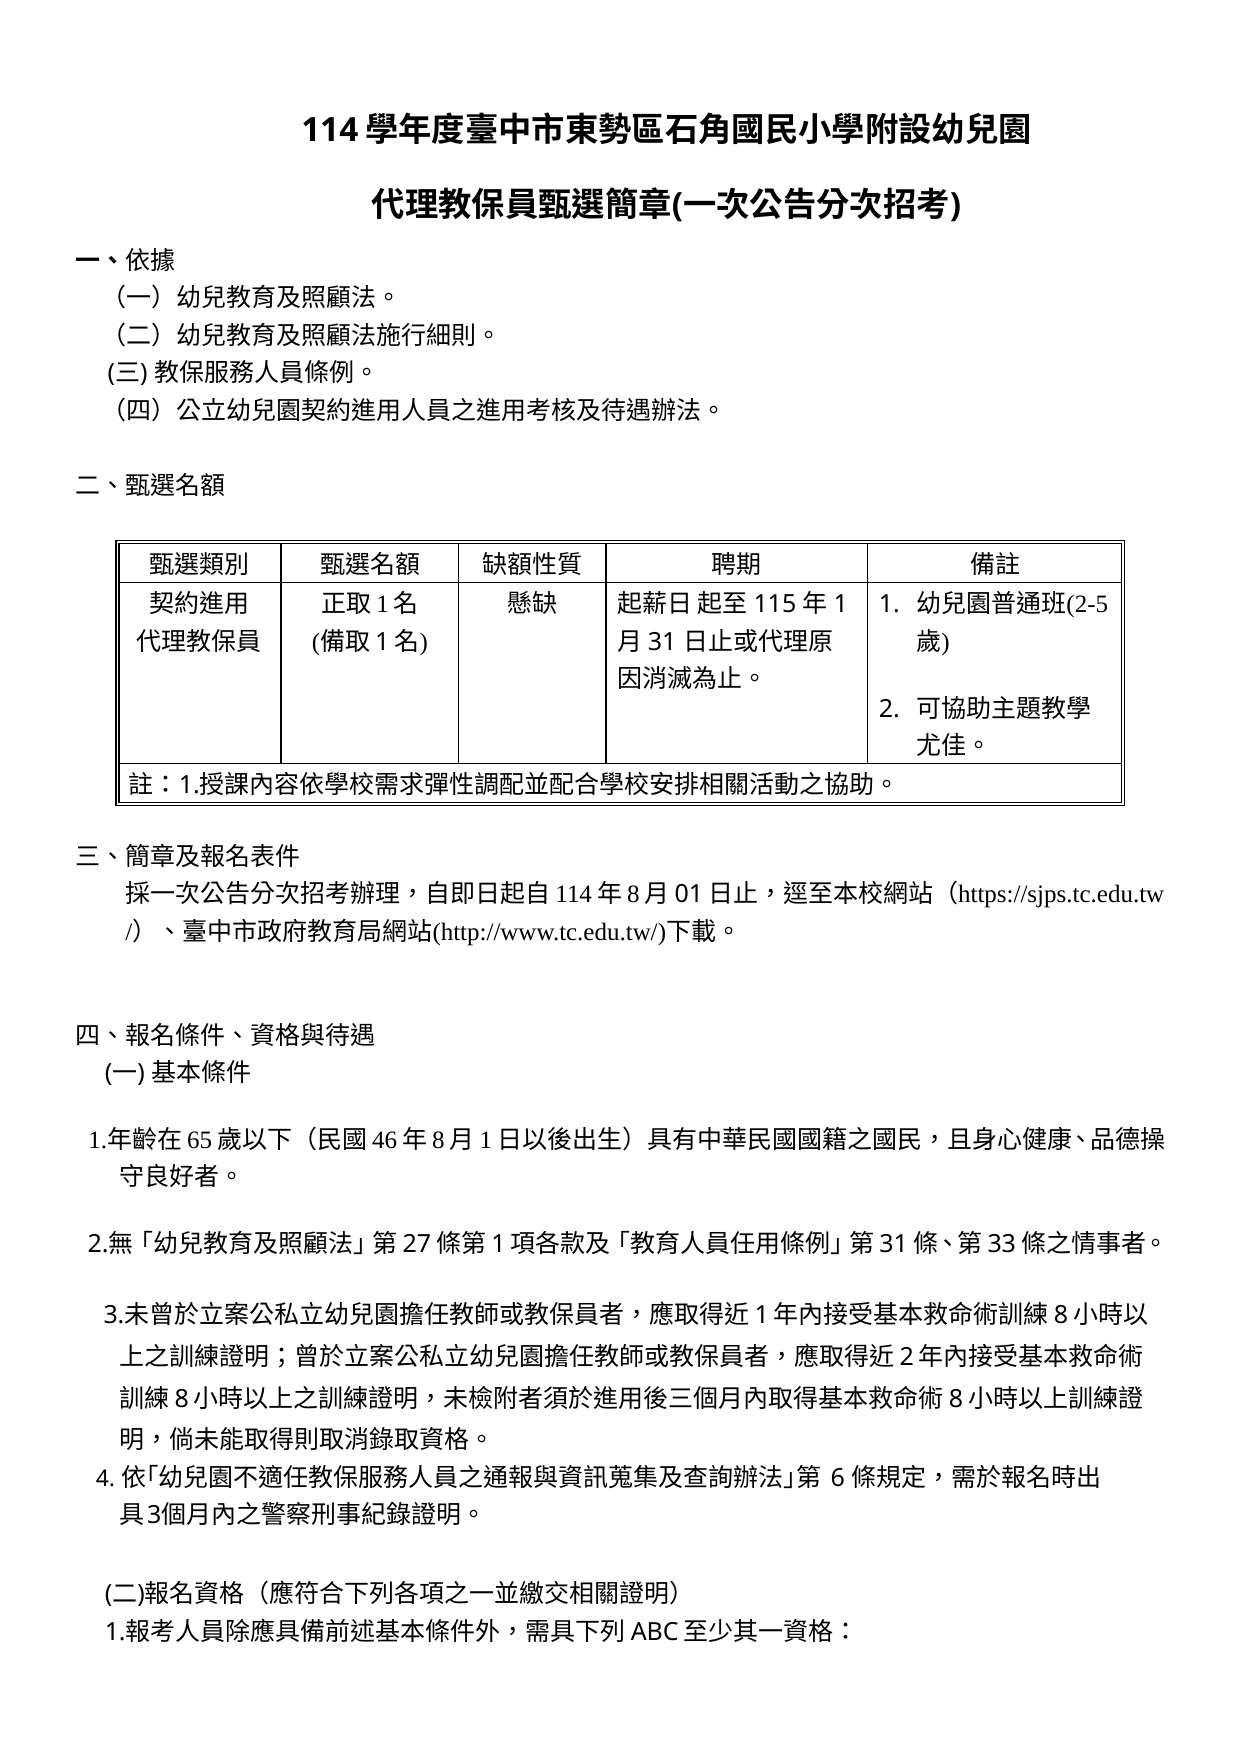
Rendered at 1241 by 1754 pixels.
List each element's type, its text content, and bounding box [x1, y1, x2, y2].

text 1.年齡在65歲以下（民國46年8月1日以後出生）具有中華民國國籍之國民，且身心健康、品德操守良好者。 [75, 1119, 1165, 1194]
table_cell 幼兒園普通班(2-5歲) 可協助主題教學尤佳。 [868, 583, 1121, 762]
text 114學年度臺中市東勢區石角國民小學附設幼兒園 [167, 89, 1165, 164]
table_header 甄選名額 [282, 544, 458, 582]
table_cell 懸缺 [459, 583, 605, 762]
text 1.報考人員除應具備前述基本條件外，需具下列ABC至少其一資格： [75, 1611, 1165, 1648]
table_header 備註 [868, 544, 1121, 582]
text （二）幼兒教育及照顧法施行細則。 [75, 314, 1165, 352]
text 2.無「幼兒教育及照顧法」第27條第1項各款及「教育人員任用條例」第31條、第33條之情事者。 [75, 1223, 1165, 1260]
table_header 缺額性質 [459, 544, 605, 582]
table_header 聘期 [607, 544, 867, 582]
text 3.未曾於立案公私立幼兒園擔任教師或教保員者，應取得近1年內接受基本救命術訓練8小時以 [103, 1289, 1165, 1331]
text 4. 依｢幼兒園不適任教保服務人員之通報與資訊蒐集及查詢辦法｣第 6 條規定，需於報名時出具3個月內之警察刑事紀錄證明。 [90, 1456, 1105, 1531]
text (二)報名資格（應符合下列各項之一並繳交相關證明） [104, 1573, 1165, 1611]
table_cell 正取1名 (備取1名) [282, 583, 458, 762]
text (一) 基本條件 [104, 1052, 1165, 1089]
text 一、依據 [75, 239, 1165, 277]
text 二、甄選名額 [75, 464, 1165, 502]
table_header 甄選類別 [120, 544, 280, 582]
table_cell 註：1.授課內容依學校需求彈性調配並配合學校安排相關活動之協助。 [120, 764, 1121, 801]
table_cell 起薪日 起至 115 年 1 月 31 日止或代理原因消滅為止。 [607, 583, 867, 762]
text 上之訓練證明；曾於立案公私立幼兒園擔任教師或教保員者，應取得近2年內接受基本救命術訓練8小時以上之訓練證明，未檢附者須於進用後三個月內取得基本救命術8小時以上訓練證明，倘未能取得則取消錄取資格。 [119, 1331, 1165, 1456]
text （一）幼兒教育及照顧法。 [75, 277, 1165, 314]
text 代理教保員甄選簡章(一次公告分次招考) [167, 164, 1165, 239]
table_cell 契約進用 代理教保員 [120, 583, 280, 762]
text （四）公立幼兒園契約進用人員之進用考核及待遇辦法。 [75, 389, 1165, 427]
text 三、簡章及報名表件 採一次公告分次招考辦理，自即日起自114年8月01日止，逕至本校網站（https://sjps.tc.edu.tw/）、臺中市政府教育局網站(http://www.tc.edu.tw/)下載。 [75, 835, 1165, 948]
text 四、報名條件、資格與待遇 [75, 1014, 1165, 1052]
text (三) 教保服務人員條例。 [75, 352, 1165, 389]
